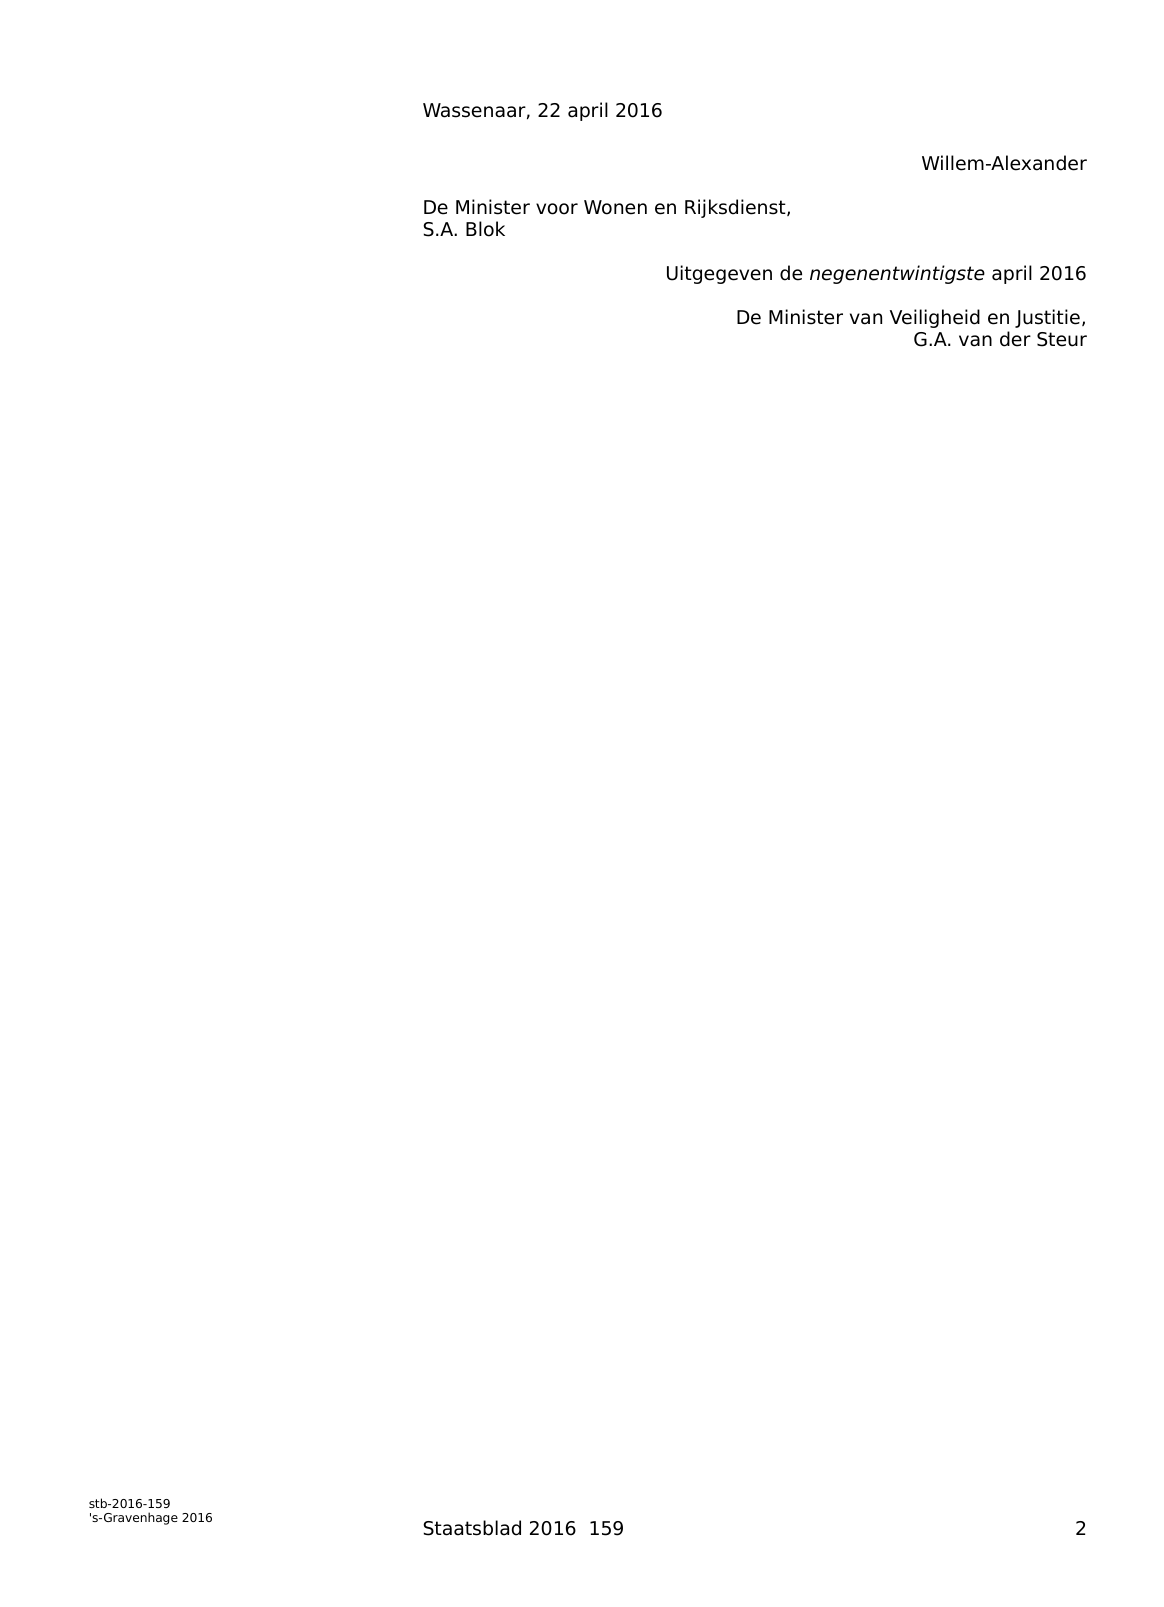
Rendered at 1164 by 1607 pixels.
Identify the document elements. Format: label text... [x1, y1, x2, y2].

text De Minister voor Wonen en Rijksdienst, S.A. Blok [422, 197, 1087, 241]
text stb-2016-159 [88, 1497, 323, 1511]
text Willem-Alexander [422, 152, 1087, 174]
text 's-Gravenhage 2016 [88, 1511, 323, 1525]
text Wassenaar, 22 april 2016 [422, 100, 1087, 122]
text De Minister van Veiligheid en Justitie, G.A. van der Steur [422, 307, 1087, 351]
text Uitgegeven de negenentwintigste april 2016 [422, 263, 1087, 285]
